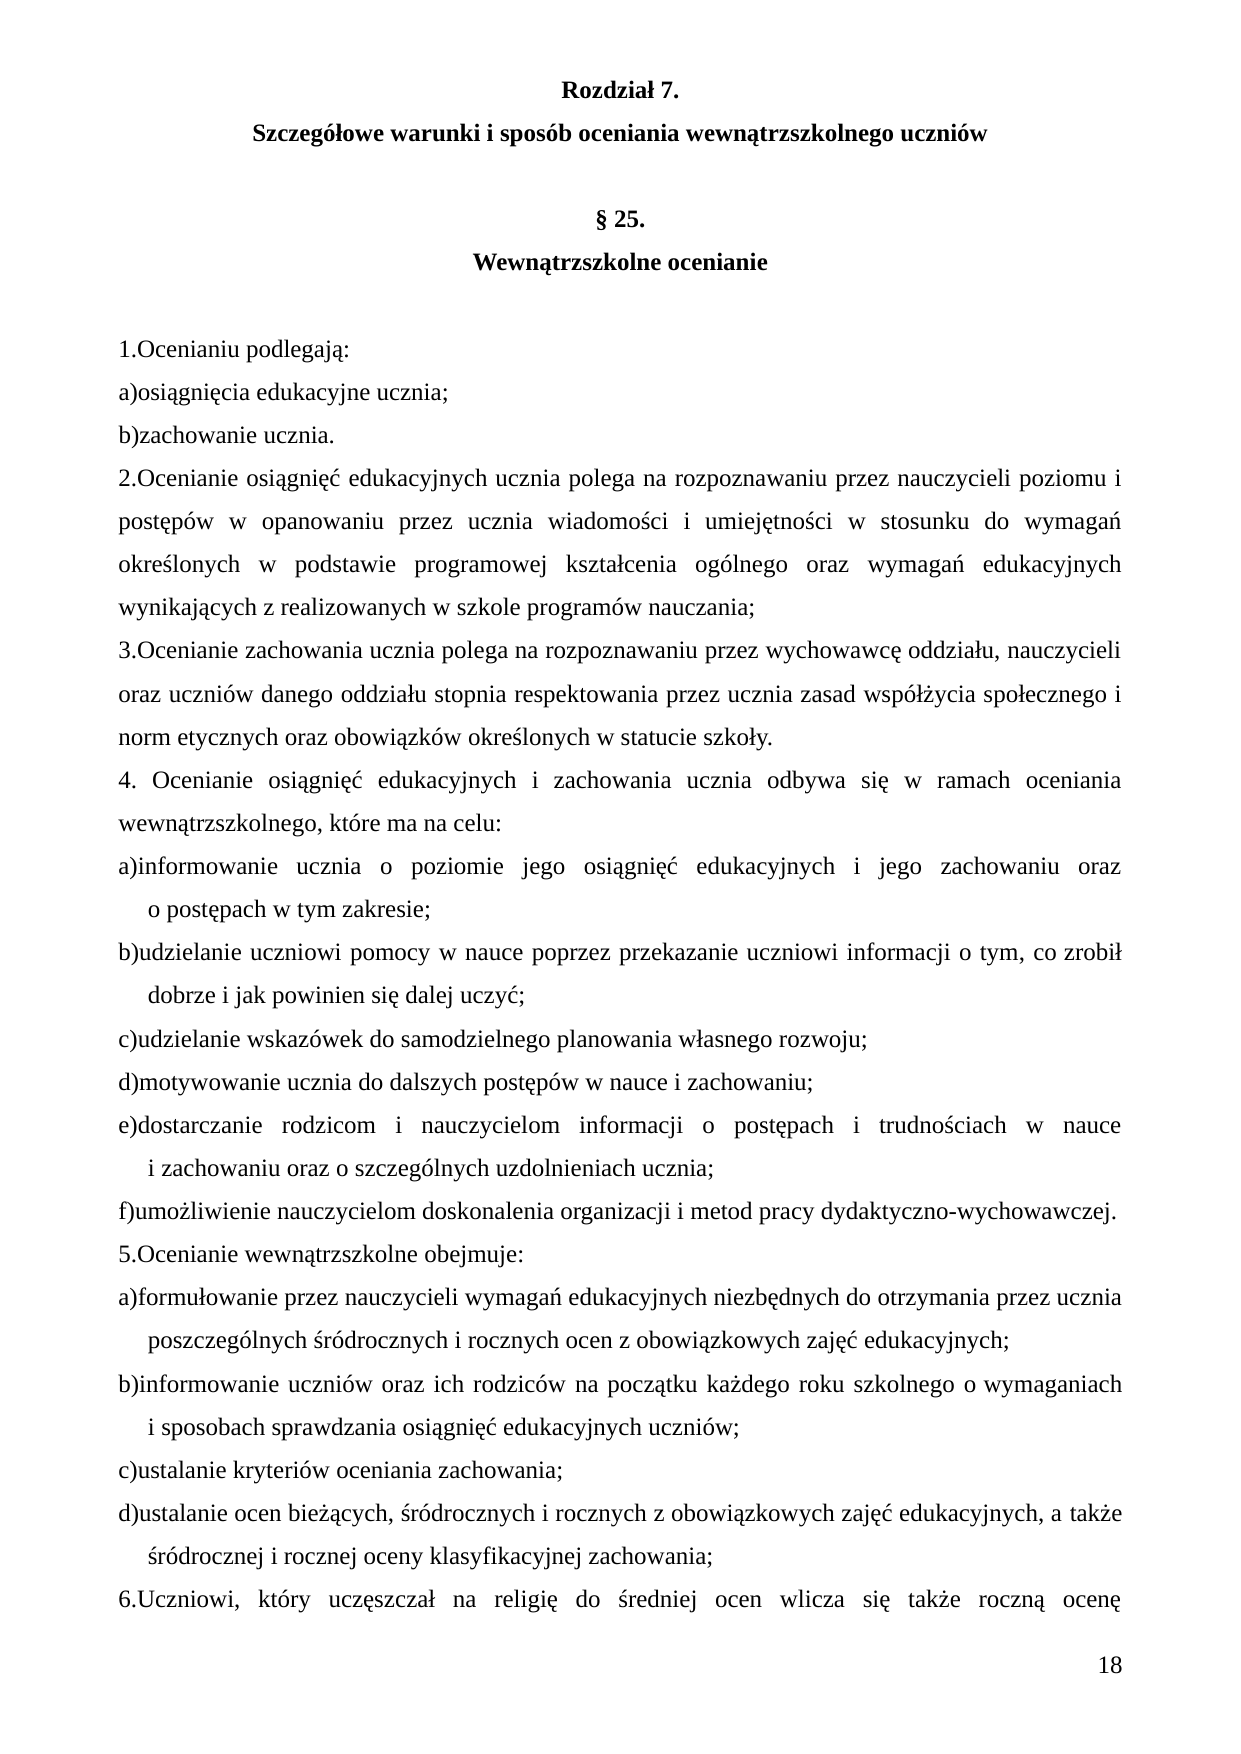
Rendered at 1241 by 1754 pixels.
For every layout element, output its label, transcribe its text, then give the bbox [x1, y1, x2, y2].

list Ocenianie wewnątrzszkolne obejmuje: [118, 1239, 1122, 1268]
text § 25. [118, 204, 1122, 233]
list ustalanie ocen bieżących, śródrocznych i rocznych z obowiązkowych zajęć edukacyjnych, a także śródrocznej i rocznej oceny klasyfikacyjnej zachowania; [118, 1498, 1122, 1570]
list motywowanie ucznia do dalszych postępów w nauce i zachowaniu; [118, 1067, 1122, 1096]
list zachowanie ucznia. [118, 420, 1122, 449]
list dostarczanie rodzicom i nauczycielom informacji o postępach i trudnościach w nauce i zachowaniu oraz o szczególnych uzdolnieniach ucznia; [118, 1110, 1122, 1182]
list osiągnięcia edukacyjne ucznia; [118, 377, 1122, 406]
list Ocenianie zachowania ucznia polega na rozpoznawaniu przez wychowawcę oddziału, nauczycieli oraz uczniów danego oddziału stopnia respektowania przez ucznia zasad współżycia społecznego i norm etycznych oraz obowiązków określonych w statucie szkoły. [118, 636, 1122, 751]
list umożliwienie nauczycielom doskonalenia organizacji i metod pracy dydaktyczno-wychowawczej. [118, 1196, 1122, 1225]
list Uczniowi, który uczęszczał na religię do średniej ocen wlicza się także roczną ocenę [118, 1584, 1122, 1613]
text Szczegółowe warunki i sposób oceniania wewnątrzszkolnego uczniów [118, 118, 1122, 147]
list formułowanie przez nauczycieli wymagań edukacyjnych niezbędnych do otrzymania przez ucznia poszczególnych śródrocznych i rocznych ocen z obowiązkowych zajęć edukacyjnych; [118, 1282, 1122, 1354]
list ustalanie kryteriów oceniania zachowania; [118, 1455, 1122, 1484]
list Ocenianie osiągnięć edukacyjnych i zachowania ucznia odbywa się w ramach oceniania wewnątrzszkolnego, które ma na celu: [118, 765, 1122, 837]
list Ocenianie osiągnięć edukacyjnych ucznia polega na rozpoznawaniu przez nauczycieli poziomu i postępów w opanowaniu przez ucznia wiadomości i umiejętności w stosunku do wymagań określonych w podstawie programowej kształcenia ogólnego oraz wymagań edukacyjnych wynikających z realizowanych w szkole programów nauczania; [118, 463, 1122, 621]
list udzielanie uczniowi pomocy w nauce poprzez przekazanie uczniowi informacji o tym, co zrobił dobrze i jak powinien się dalej uczyć; [118, 937, 1122, 1009]
list informowanie uczniów oraz ich rodziców na początku każdego roku szkolnego o wymaganiach i sposobach sprawdzania osiągnięć edukacyjnych uczniów; [118, 1369, 1122, 1441]
list informowanie ucznia o poziomie jego osiągnięć edukacyjnych i jego zachowaniu oraz o postępach w tym zakresie; [118, 851, 1122, 923]
text Rozdział 7. [118, 75, 1122, 104]
text Wewnątrzszkolne ocenianie [118, 247, 1122, 276]
list udzielanie wskazówek do samodzielnego planowania własnego rozwoju; [118, 1024, 1122, 1052]
list Ocenianiu podlegają: [118, 334, 1122, 362]
